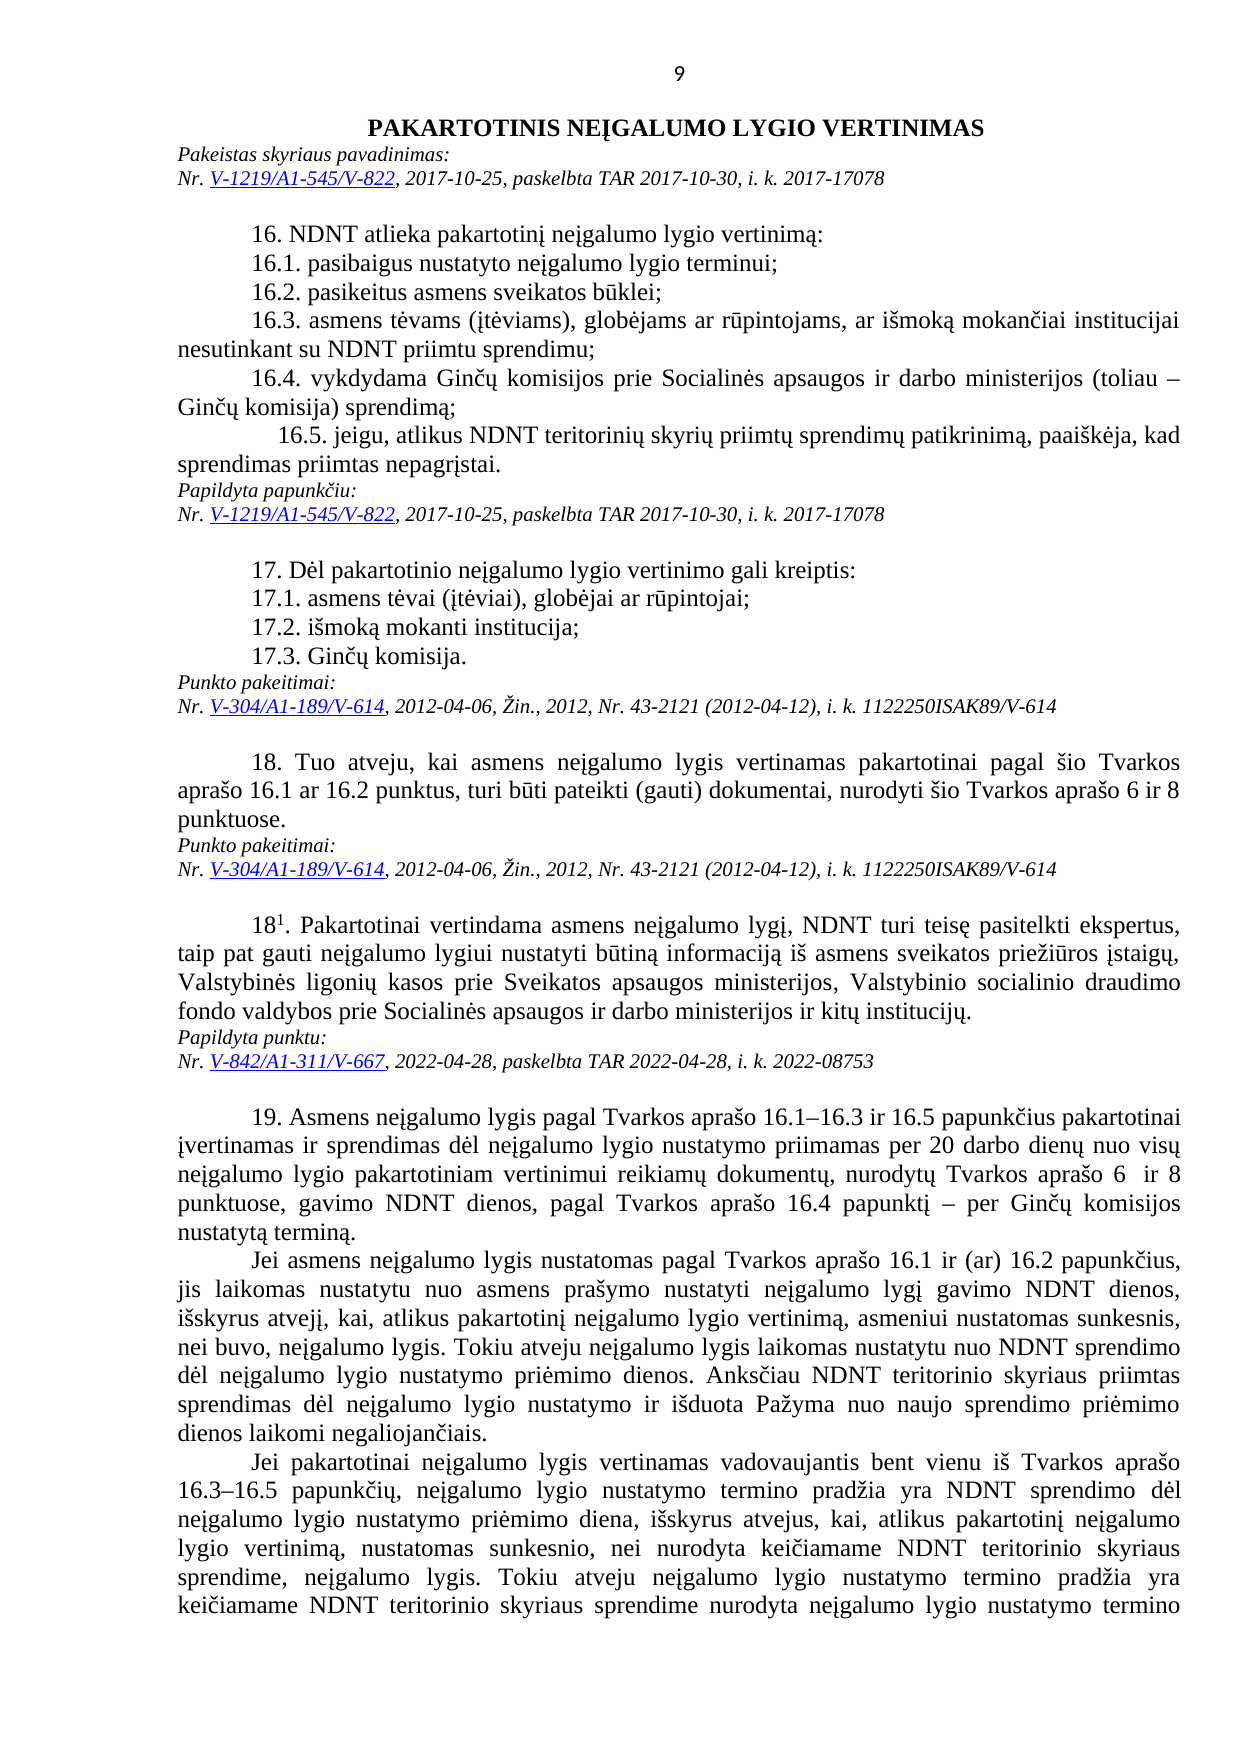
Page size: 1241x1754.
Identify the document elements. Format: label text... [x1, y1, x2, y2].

text 16.4. vykdydama Ginčų komisijos prie Socialinės apsaugos ir darbo ministerijos (toliau – Ginčų komisija) sprendimą; [177, 363, 1181, 420]
text 16.3. asmens tėvams (įtėviams), globėjams ar rūpintojams, ar išmoką mokančiai institucijai nesutinkant su NDNT priimtu sprendimu; [177, 305, 1181, 363]
text Nr. V-1219/A1-545/V-822, 2017-10-25, paskelbta TAR 2017-10-30, i. k. 2017-17078 [177, 166, 1181, 190]
text Nr. V-842/A1-311/V-667, 2022-04-28, paskelbta TAR 2022-04-28, i. k. 2022-08753 [177, 1049, 1181, 1073]
text 18. Tuo atveju, kai asmens neįgalumo lygis vertinamas pakartotinai pagal šio Tvarkos aprašo 16.1 ar 16.2 punktus, turi būti pateikti (gauti) dokumentai, nurodyti šio Tvarkos aprašo 6 ir 8 punktuose. [177, 747, 1181, 833]
text Punkto pakeitimai: [177, 670, 1181, 694]
text Papildyta papunkčiu: [177, 478, 1181, 502]
text 17.1. asmens tėvai (įtėviai), globėjai ar rūpintojai; [177, 583, 1181, 612]
text 19. Asmens neįgalumo lygis pagal Tvarkos aprašo 16.1–16.3 ir 16.5 papunkčius pakartotinai įvertinamas ir sprendimas dėl neįgalumo lygio nustatymo priimamas per 20 darbo dienų nuo visų neįgalumo lygio pakartotiniam vertinimui reikiamų dokumentų, nurodytų Tvarkos aprašo 6 ir 8 punktuose, gavimo NDNT dienos, pagal Tvarkos aprašo 16.4 papunktį – per Ginčų komisijos nustatytą terminą. [177, 1102, 1181, 1245]
text 17. Dėl pakartotinio neįgalumo lygio vertinimo gali kreiptis: [177, 555, 1181, 583]
text Nr. V-304/A1-189/V-614, 2012-04-06, Žin., 2012, Nr. 43-2121 (2012-04-12), i. k. 1122250ISAK89/V-614 [177, 857, 1181, 881]
text Nr. V-1219/A1-545/V-822, 2017-10-25, paskelbta TAR 2017-10-30, i. k. 2017-17078 [177, 502, 1181, 526]
text 16.1. pasibaigus nustatyto neįgalumo lygio terminui; [177, 248, 1181, 277]
text Jei pakartotinai neįgalumo lygis vertinamas vadovaujantis bent vienu iš Tvarkos aprašo 16.3–16.5 papunkčių, neįgalumo lygio nustatymo termino pradžia yra NDNT sprendimo dėl neįgalumo lygio nustatymo priėmimo diena, išskyrus atvejus, kai, atlikus pakartotinį neįgalumo lygio vertinimą, nustatomas sunkesnio, nei nurodyta keičiamame NDNT teritorinio skyriaus sprendime, neįgalumo lygis. Tokiu atveju neįgalumo lygio nustatymo termino pradžia yra keičiamame NDNT teritorinio skyriaus sprendime nurodyta neįgalumo lygio nustatymo termino [177, 1447, 1181, 1619]
text 16.2. pasikeitus asmens sveikatos būklei; [177, 277, 1181, 305]
text Jei asmens neįgalumo lygis nustatomas pagal Tvarkos aprašo 16.1 ir (ar) 16.2 papunkčius, jis laikomas nustatytu nuo asmens prašymo nustatyti neįgalumo lygį gavimo NDNT dienos, išskyrus atvejį, kai, atlikus pakartotinį neįgalumo lygio vertinimą, asmeniui nustatomas sunkesnis, nei buvo, neįgalumo lygis. Tokiu atveju neįgalumo lygis laikomas nustatytu nuo NDNT sprendimo dėl neįgalumo lygio nustatymo priėmimo dienos. Anksčiau NDNT teritorinio skyriaus priimtas sprendimas dėl neįgalumo lygio nustatymo ir išduota Pažyma nuo naujo sprendimo priėmimo dienos laikomi negaliojančiais. [177, 1245, 1181, 1447]
text PAKARTOTINIS NEĮGALUMO LYGIO VERTINIMAS [177, 113, 1181, 142]
text 16.5. jeigu, atlikus NDNT teritorinių skyrių priimtų sprendimų patikrinimą, paaiškėja, kad sprendimas priimtas nepagrįstai. [177, 420, 1181, 478]
text 17.2. išmoką mokanti institucija; [177, 612, 1181, 641]
text 16. NDNT atlieka pakartotinį neįgalumo lygio vertinimą: [177, 219, 1181, 248]
text Papildyta punktu: [177, 1025, 1181, 1049]
text 181. Pakartotinai vertindama asmens neįgalumo lygį, NDNT turi teisę pasitelkti ekspertus, taip pat gauti neįgalumo lygiui nustatyti būtiną informaciją iš asmens sveikatos priežiūros įstaigų, Valstybinės ligonių kasos prie Sveikatos apsaugos ministerijos, Valstybinio socialinio draudimo fondo valdybos prie Socialinės apsaugos ir darbo ministerijos ir kitų institucijų. [177, 910, 1181, 1025]
text Punkto pakeitimai: [177, 833, 1181, 857]
text 17.3. Ginčų komisija. [177, 641, 1181, 670]
text Pakeistas skyriaus pavadinimas: [177, 142, 1181, 166]
text Nr. V-304/A1-189/V-614, 2012-04-06, Žin., 2012, Nr. 43-2121 (2012-04-12), i. k. 1122250ISAK89/V-614 [177, 694, 1181, 718]
